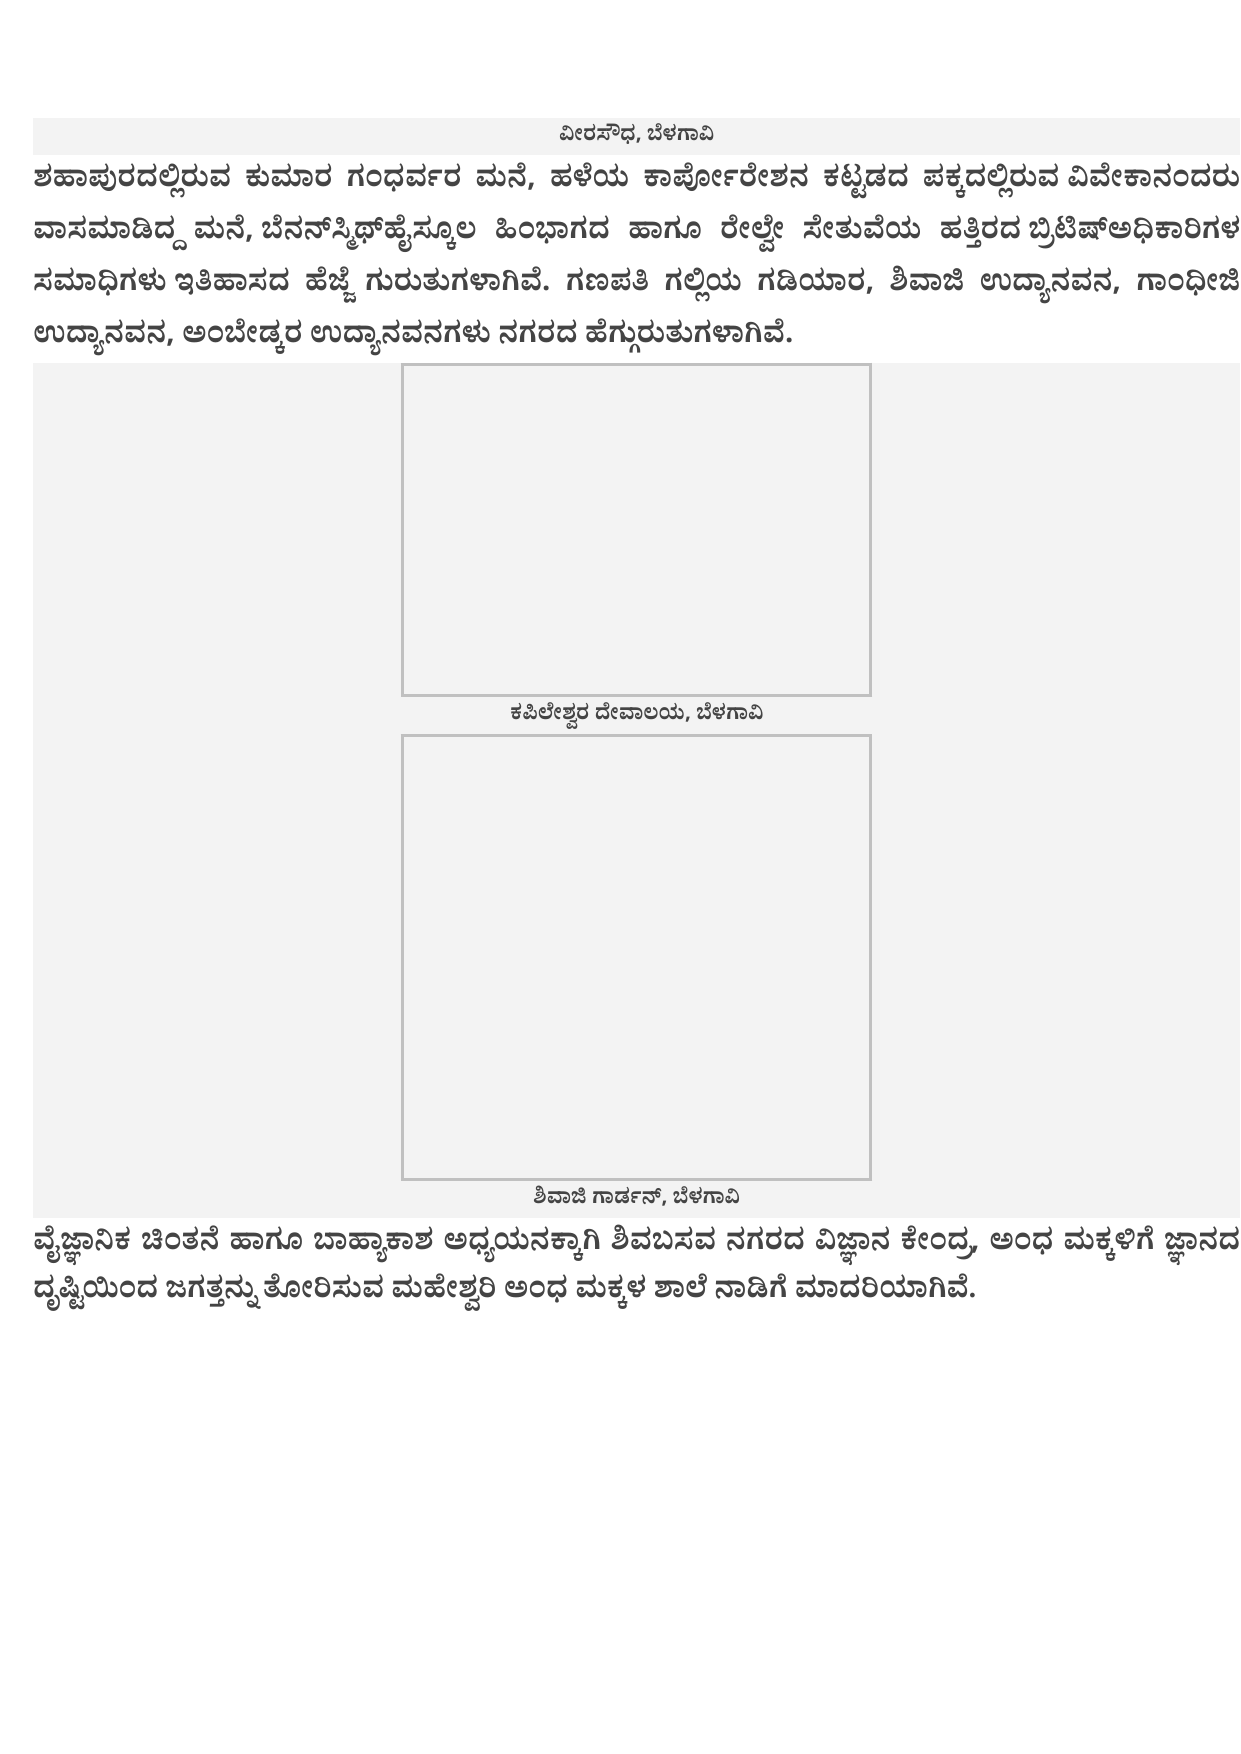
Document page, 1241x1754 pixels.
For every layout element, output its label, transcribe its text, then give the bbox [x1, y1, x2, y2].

text ಕಪಿಲೇಶ್ವರ ದೇವಾಲಯ, ಬೆಳಗಾವಿ [48, 697, 1224, 734]
text ಶಹಾಪುರದಲ್ಲಿರುವ ಕುಮಾರ ಗಂಧರ್ವರ ಮನೆ, ಹಳೆಯ ಕಾರ್ಪೋರೇಶನ ಕಟ್ಟಡದ ಪಕ್ಕದಲ್ಲಿರುವ ವಿವೇಕಾನಂದರು ವಾಸಮಾಡಿದ್ದ ಮನೆ, ಬೆನನ್‌ಸ್ಮಿಥ್‌ಹೈಸ್ಕೂಲ ಹಿಂಭಾಗದ ಹಾಗೂ ರೇಲ್ವೇ ಸೇತುವೆಯ ಹತ್ತಿರದ ಬ್ರಿಟಿಷ್‌ಅಧಿಕಾರಿಗಳ ಸಮಾಧಿಗಳು ಇತಿಹಾಸದ ಹೆಜ್ಜೆ ಗುರುತುಗಳಾಗಿವೆ. ಗಣಪತಿ ಗಲ್ಲಿಯ ಗಡಿಯಾರ, ಶಿವಾಜಿ ಉದ್ಯಾನವನ, ಗಾಂಧೀಜಿ ಉದ್ಯಾನವನ, ಅಂಬೇಡ್ಕರ ಉದ್ಯಾನವನಗಳು ನಗರದ ಹೆಗ್ಗುರುತುಗಳಾಗಿವೆ. [33, 155, 1240, 363]
text ಶಿವಾಜಿ ಗಾರ್ಡನ್‌, ಬೆಳಗಾವಿ [48, 1181, 1224, 1218]
text ವೈಜ್ಞಾನಿಕ ಚಿಂತನೆ ಹಾಗೂ ಬಾಹ್ಯಾಕಾಶ ಅಧ್ಯಯನಕ್ಕಾಗಿ ಶಿವಬಸವ ನಗರದ ವಿಜ್ಞಾನ ಕೇಂದ್ರ, ಅಂಧ ಮಕ್ಕಳಿಗೆ ಜ್ಞಾನದ ದೃಷ್ಟಿಯಿಂದ ಜಗತ್ತನ್ನು ತೋರಿಸುವ ಮಹೇಶ್ವರಿ ಅಂಧ ಮಕ್ಕಳ ಶಾಲೆ ನಾಡಿಗೆ ಮಾದರಿಯಾಗಿವೆ. [33, 1218, 1240, 1318]
text ವೀರಸೌಧ, ಬೆಳಗಾವಿ [48, 118, 1224, 155]
